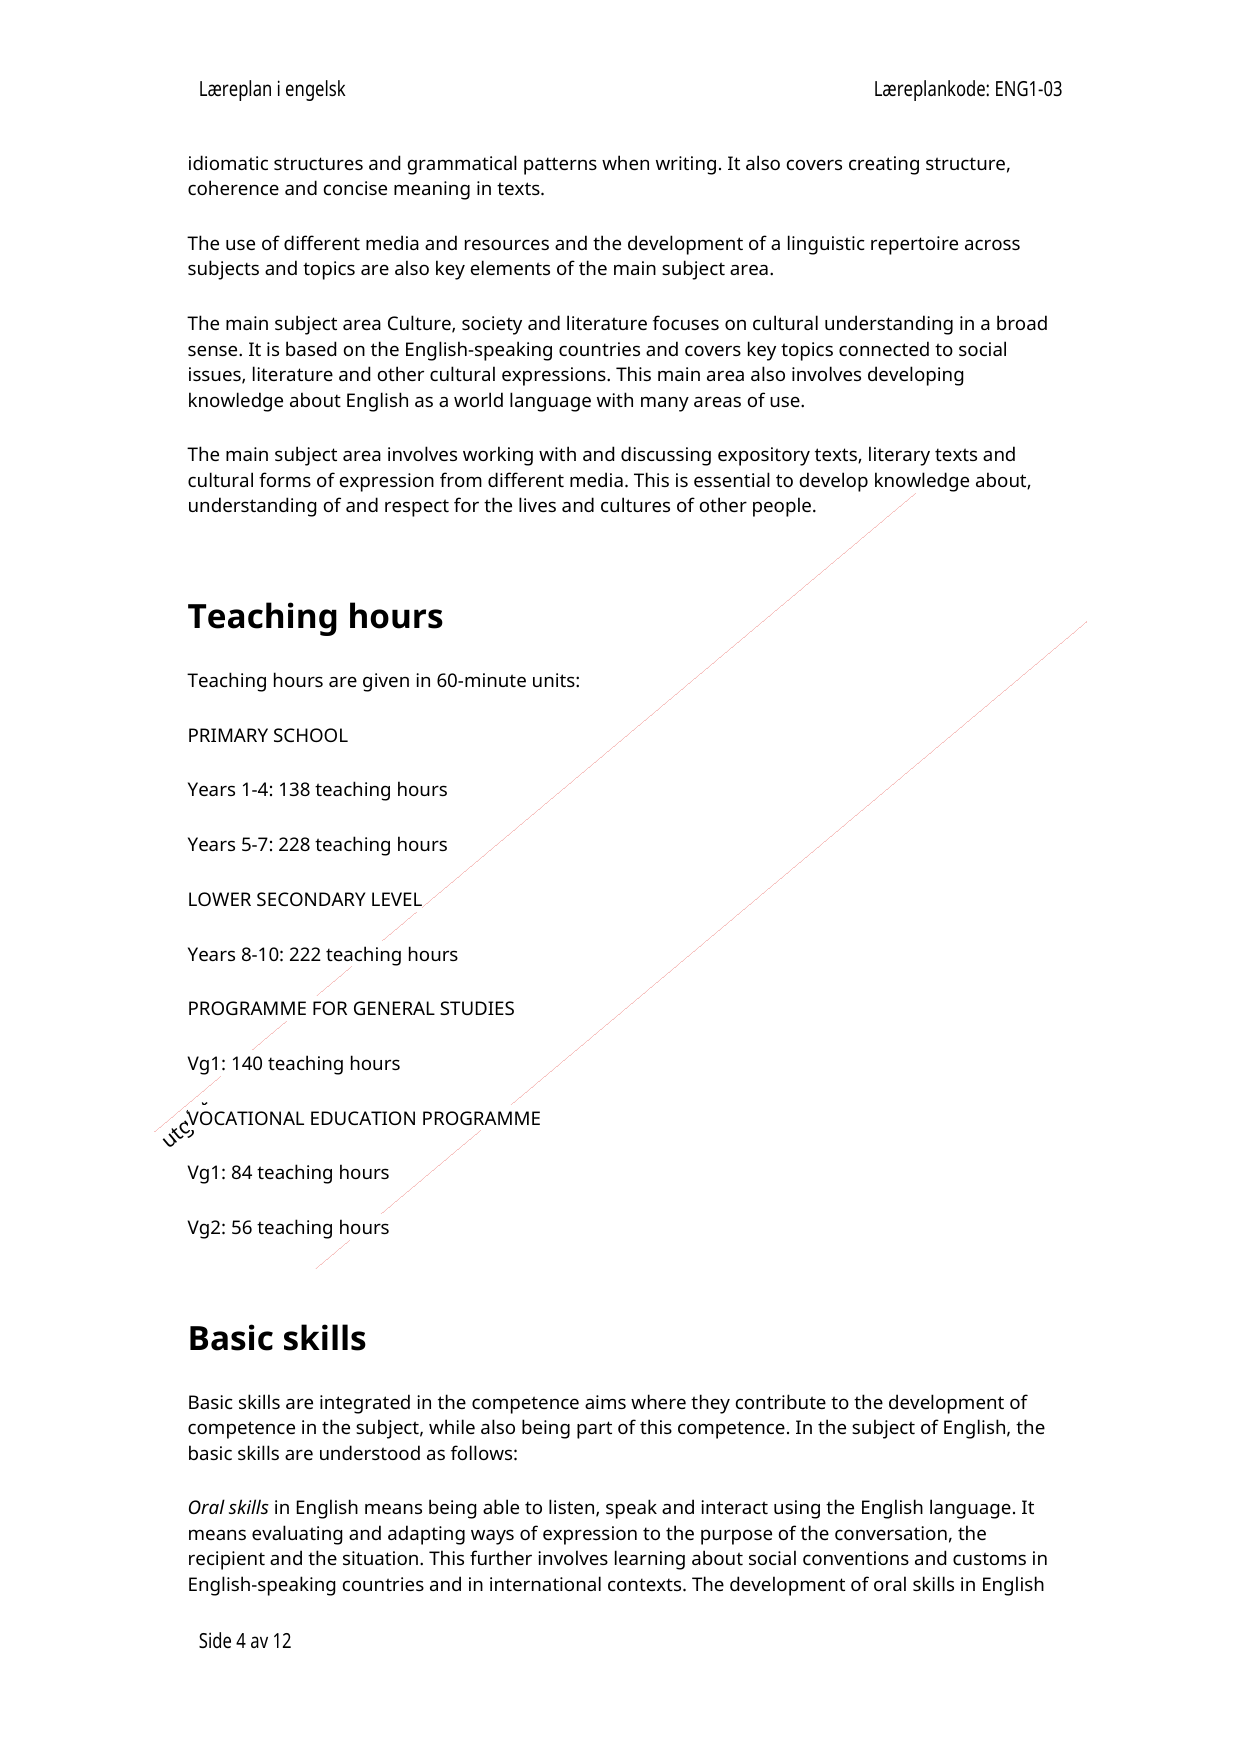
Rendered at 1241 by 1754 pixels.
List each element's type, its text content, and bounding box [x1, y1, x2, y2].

text [679, 667, 1031, 693]
text Basic skills are integrated in the competence aims where they contribute to the development of competence in the subject, while also being part of this competence. In the subject of English, the basic skills are understood as follows: [187, 1389, 1053, 1466]
text Years 1-4: 138 teaching hours [448, 777, 575, 802]
subtitle [745, 547, 1053, 638]
text PRIMARY SCHOOL [938, 722, 1053, 748]
text PROGRAMME FOR GENERAL STUDIES [612, 996, 1053, 1021]
text Years 8-10: 222 teaching hours [458, 941, 704, 966]
text LOWER SECONDARY LEVEL [742, 886, 1053, 912]
text PRIMARY SCHOOL [348, 722, 641, 748]
text The main subject area Culture, society and literature focuses on cultural understanding in a broad sense. It is based on the English-speaking countries and covers key topics connected to social issues, literature and other cultural expressions. This main area also involves developing knowledge about English as a world language with many areas of use. [806, 310, 1053, 412]
text Vg1: 84 teaching hours [187, 1159, 445, 1185]
text The use of different media and resources and the development of a linguistic repertoire across subjects and topics are also key elements of the main subject area. [774, 230, 1053, 281]
text Years 5-7: 228 teaching hours [808, 831, 1053, 857]
text LOWER SECONDARY LEVEL [422, 886, 770, 912]
text PROGRAMME FOR GENERAL STUDIES [515, 996, 639, 1021]
text Years 1-4: 138 teaching hours [873, 777, 1053, 802]
subtitle Basic skills [376, 1269, 1053, 1360]
subtitle Teaching hours [187, 547, 850, 638]
text VOCATIONAL EDUCATION PROGRAMME [541, 1105, 1053, 1130]
text The main subject area involves working with and discussing expository texts, literary texts and cultural forms of expression from different media. This is essential to develop knowledge about, understanding of and respect for the lives and cultures of other people. [887, 442, 1053, 518]
text Teaching hours are given in 60-minute units: [187, 667, 707, 693]
text Years 1-4: 138 teaching hours [549, 777, 900, 802]
text [417, 1159, 1053, 1185]
text [1003, 667, 1053, 693]
text LOWER SECONDARY LEVEL [422, 886, 446, 906]
text Vg2: 56 teaching hours [390, 1214, 1053, 1240]
text Years 5-7: 228 teaching hours [484, 831, 835, 857]
text Years 5-7: 228 teaching hours [448, 831, 511, 857]
text Vg1: 140 teaching hours [547, 1050, 1053, 1076]
text PRIMARY SCHOOL [613, 722, 965, 748]
text Years 8-10: 222 teaching hours [678, 941, 1053, 966]
text Vg1: 140 teaching hours [400, 1050, 574, 1076]
text The main subject area includes writing different texts in English in different situations where written communication is necessary to stimulate the joy of writing, to experience greater understanding and to acquire knowledge. This also involves adapting the language to purposeful objectives and to the recipient, i.e. by distinguishing between formal and informal written language. The main subject area involves developing a vocabulary and using orthography, idiomatic structures and grammatical patterns when writing. It also covers creating structure, coherence and concise meaning in texts. [550, 150, 1053, 201]
